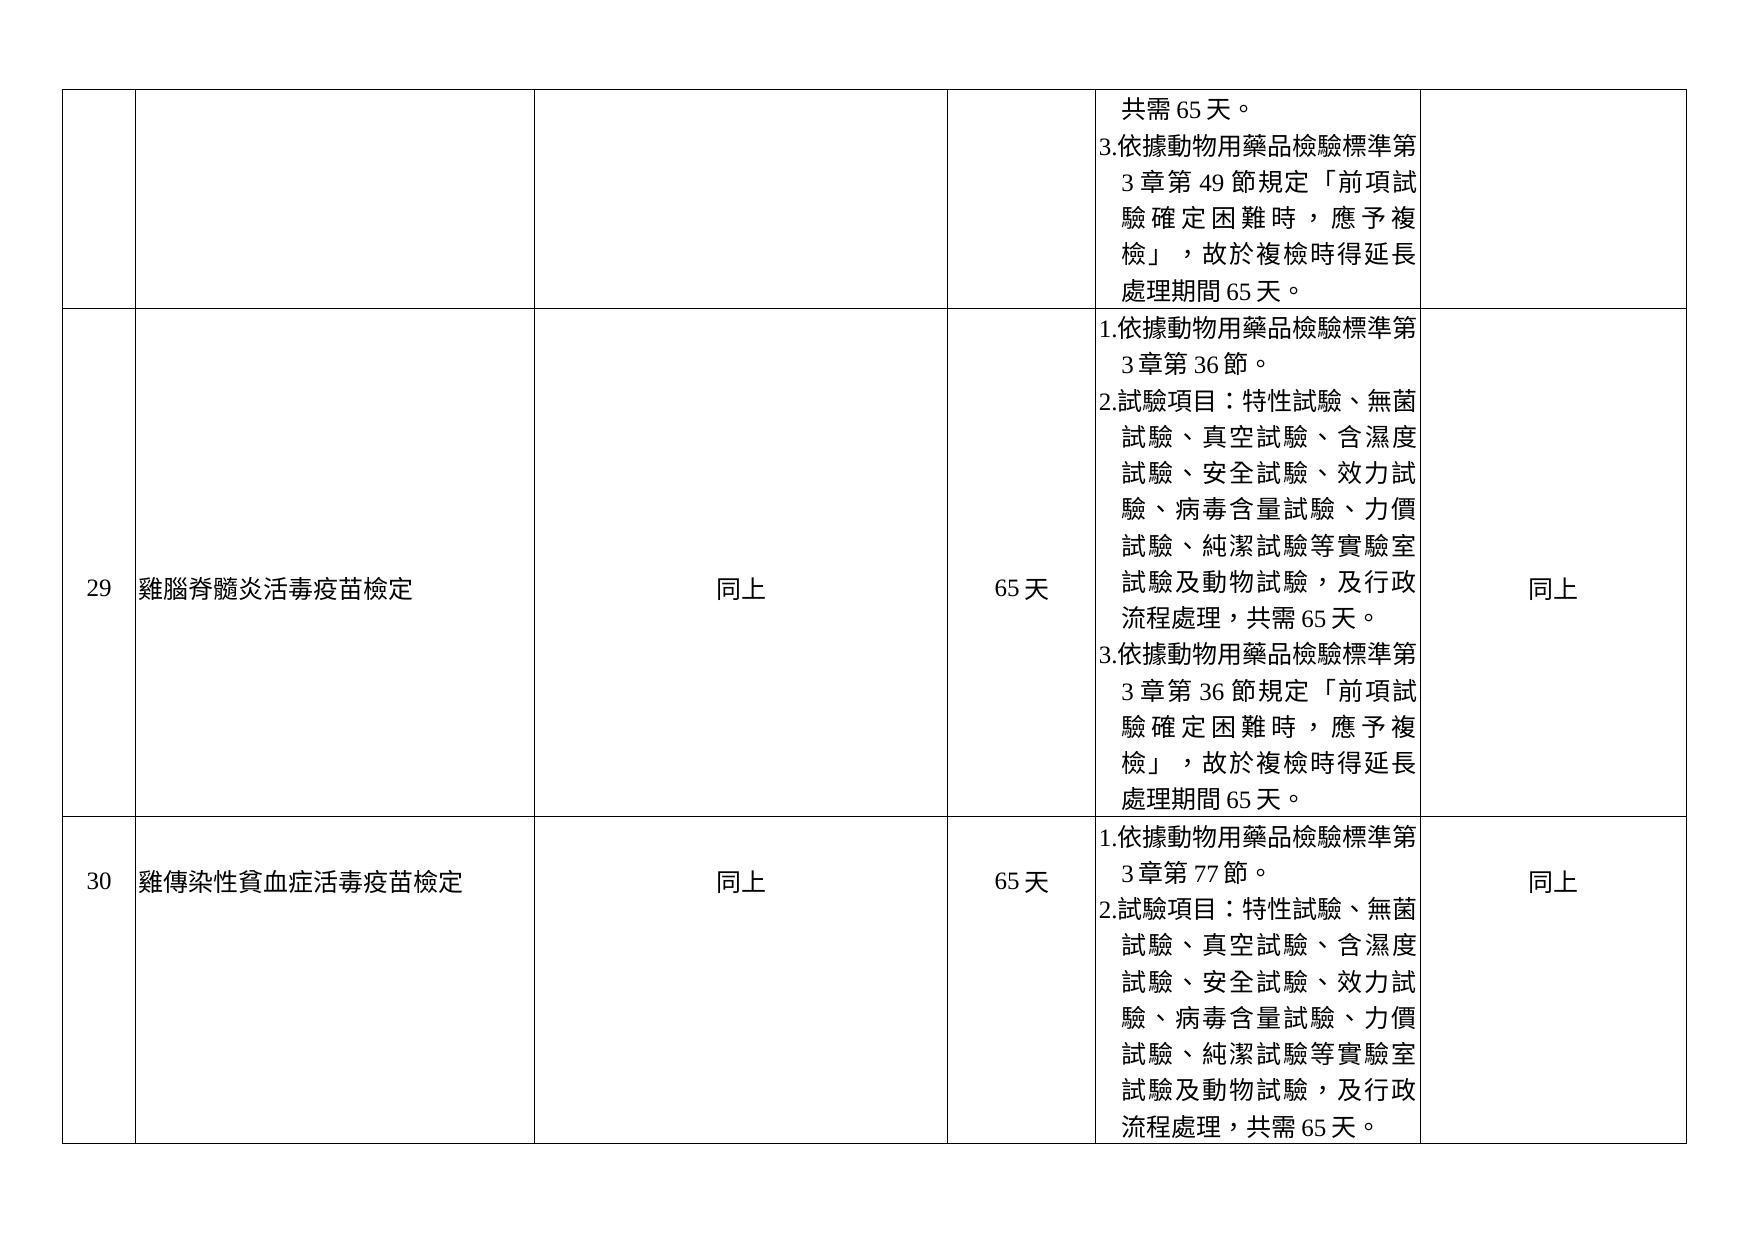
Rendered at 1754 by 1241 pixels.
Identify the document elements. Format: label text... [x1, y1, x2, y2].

table_cell 30 [63, 817, 135, 1143]
table_cell 同上 [1421, 817, 1686, 1143]
table_cell 雞腦脊髓炎活毒疫苗檢定 [136, 309, 534, 816]
table_cell [948, 90, 1095, 307]
table_cell 1.依據動物用藥品檢驗標準第3章第77節。 2.試驗項目：特性試驗、無菌試驗、真空試驗、含濕度試驗、安全試驗、效力試驗、病毒含量試驗、力價試驗、純潔試驗等實驗室試驗及動物試驗，及行政流程處理，共需65天。 [1096, 817, 1420, 1143]
table_cell 同上 [535, 309, 947, 816]
table_cell 同上 [535, 817, 947, 1143]
table_cell 雞傳染性貧血症活毒疫苗檢定 [136, 817, 534, 1143]
table_cell [1421, 90, 1686, 307]
table_cell 65天 [948, 309, 1095, 816]
table_cell 1.依據動物用藥品檢驗標準第3章第36節。 2.試驗項目：特性試驗、無菌試驗、真空試驗、含濕度試驗、安全試驗、效力試驗、病毒含量試驗、力價試驗、純潔試驗等實驗室試驗及動物試驗，及行政流程處理，共需65天。 3.依據動物用藥品檢驗標準第3章第36節規定「前項試驗確定困難時，應予複檢」，故於複檢時得延長處理期間65天。 [1096, 309, 1420, 816]
table_cell 同上 [1421, 309, 1686, 816]
table_cell [136, 90, 534, 307]
table_cell 29 [63, 309, 135, 816]
table_cell [63, 90, 135, 307]
table_cell 共需65天。 3.依據動物用藥品檢驗標準第3章第49節規定「前項試驗確定困難時，應予複檢」，故於複檢時得延長處理期間65天。 [1096, 90, 1420, 307]
table_cell 65天 [948, 817, 1095, 1143]
table_cell [535, 90, 947, 307]
